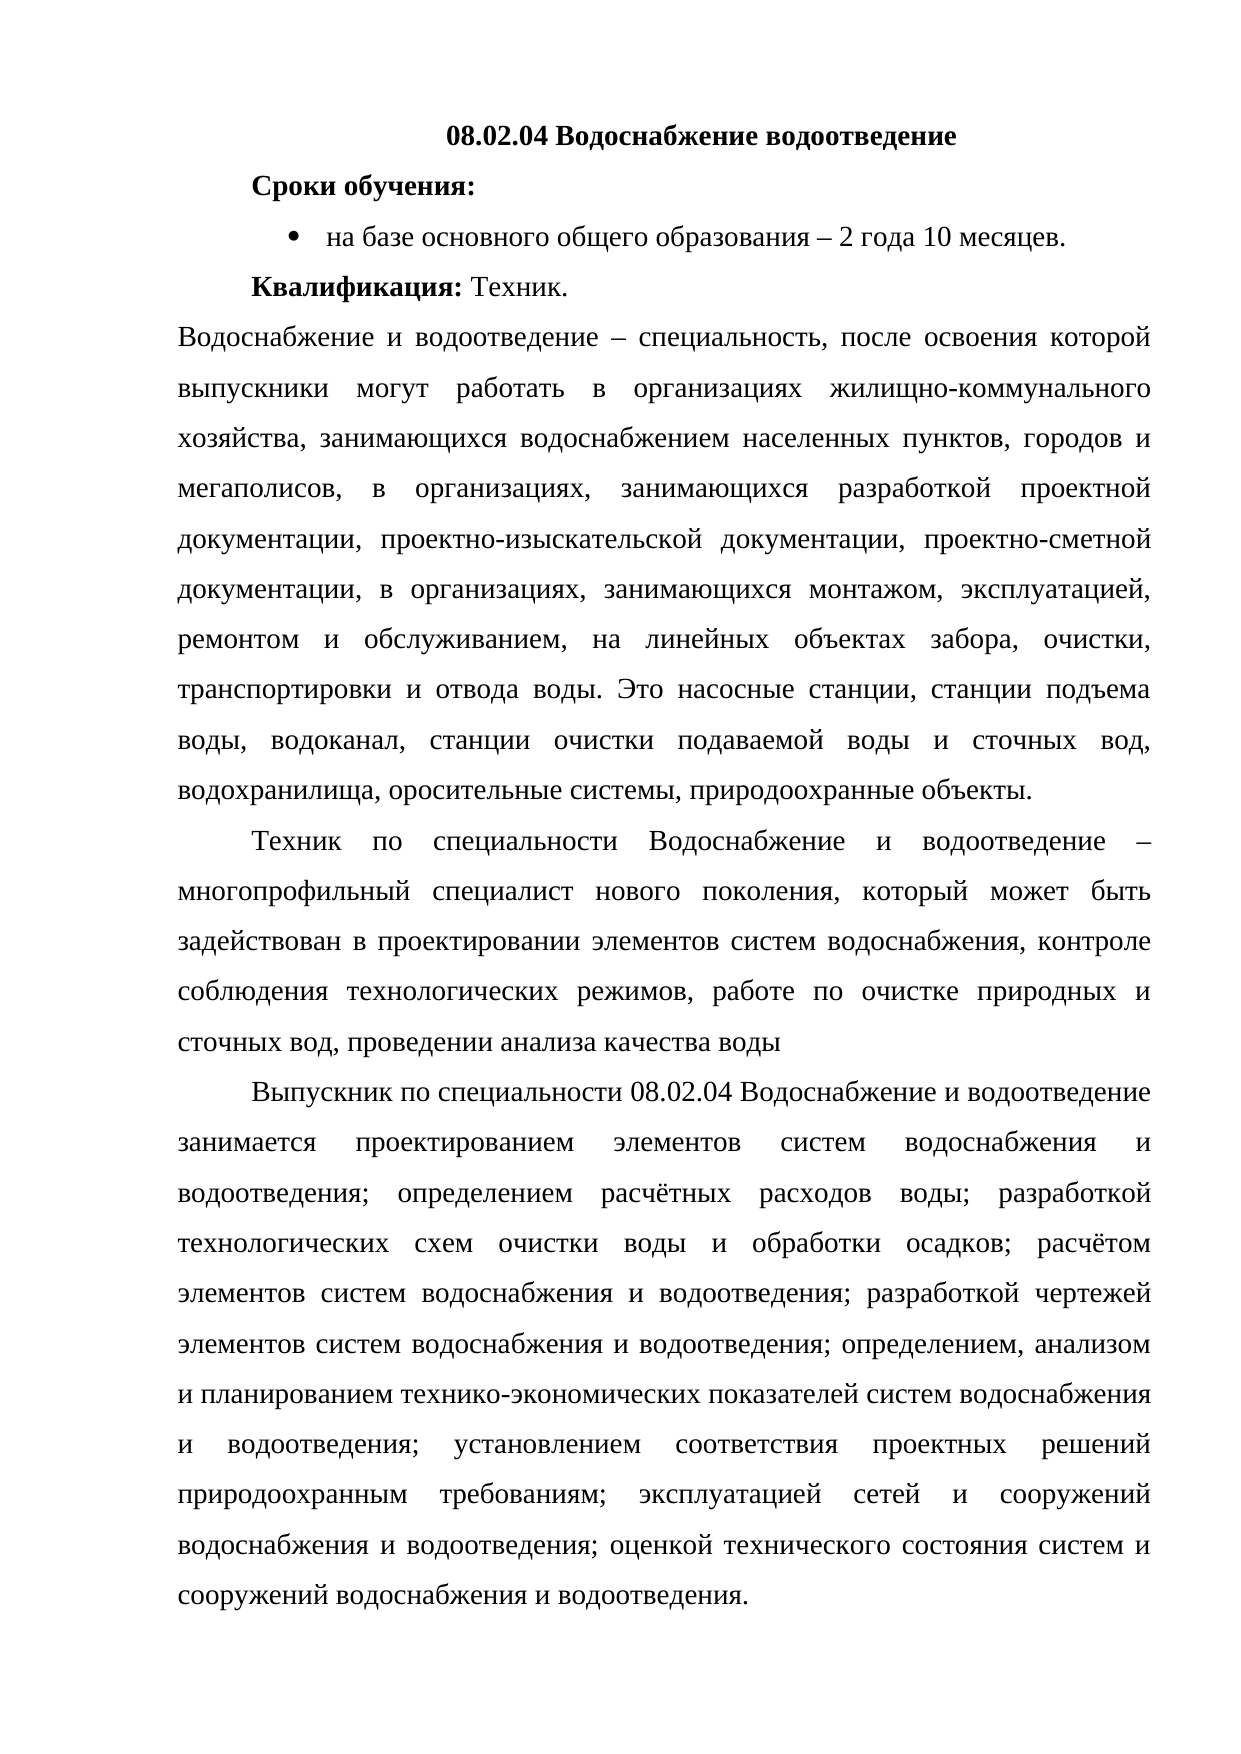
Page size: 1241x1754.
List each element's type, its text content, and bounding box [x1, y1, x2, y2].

text Техник по специальности Водоснабжение и водоотведение – многопрофильный специалист нового поколения, который может быть задействован в проектировании элементов систем водоснабжения, контроле соблюдения технологических режимов, работе по очистке природных и сточных вод, проведении анализа качества воды [177, 823, 1152, 1057]
list на базе основного общего образования – 2 года 10 месяцев. [288, 219, 1152, 252]
text 08.02.04 Водоснабжение водоотведение [177, 118, 1152, 152]
text Квалификация: Техник. [177, 269, 1152, 303]
text Сроки обучения: [177, 168, 1152, 202]
text Выпускник по специальности 08.02.04 Водоснабжение и водоотведение занимается проектированием элементов систем водоснабжения и водоотведения; определением расчётных расходов воды; разработкой технологических схем очистки воды и обработки осадков; расчётом элементов систем водоснабжения и водоотведения; разработкой чертежей элементов систем водоснабжения и водоотведения; определением, анализом и планированием технико-экономических показателей систем водоснабжения и водоотведения; установлением соответствия проектных решений природоохранным требованиям; эксплуатацией сетей и сооружений водоснабжения и водоотведения; оценкой технического состояния систем и сооружений водоснабжения и водоотведения. [177, 1074, 1152, 1611]
text Водоснабжение и водоотведение – специальность, после освоения которой выпускники могут работать в организациях жилищно-коммунального хозяйства, занимающихся водоснабжением населенных пунктов, городов и мегаполисов, в организациях, занимающихся разработкой проектной документации, проектно-изыскательской документации, проектно-сметной документации, в организациях, занимающихся монтажом, эксплуатацией, ремонтом и обслуживанием, на линейных объектах забора, очистки, транспортировки и отвода воды. Это насосные станции, станции подъема воды, водоканал, станции очистки подаваемой воды и сточных вод, водохранилища, оросительные системы, природоохранные объекты. [177, 319, 1152, 806]
